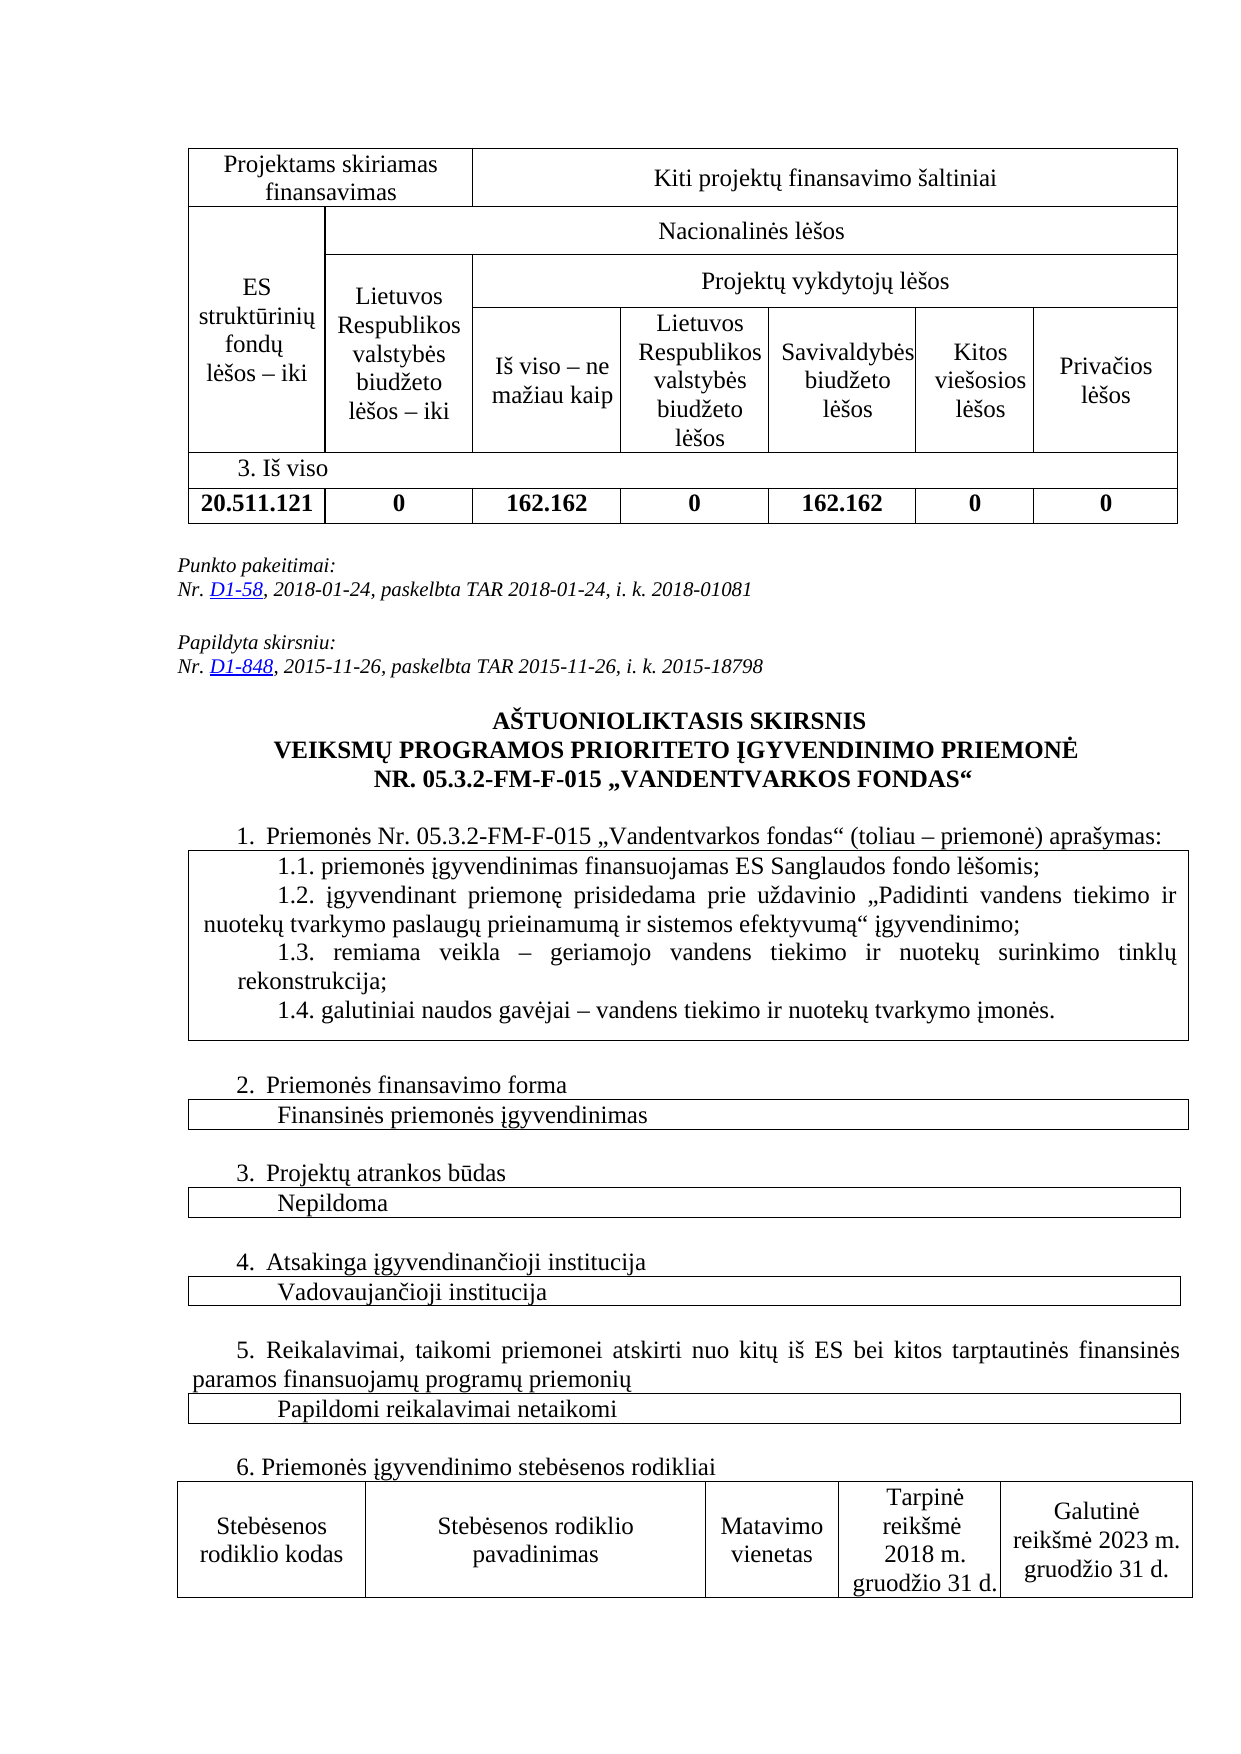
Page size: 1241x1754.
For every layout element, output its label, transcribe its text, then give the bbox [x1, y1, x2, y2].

table_cell 1.4. galutiniai naudos gavėjai – vandens tiekimo ir nuotekų tvarkymo įmonės. [189, 995, 1188, 1040]
table_cell 162.162 [473, 489, 620, 523]
table_cell 0 [916, 489, 1033, 523]
table_cell Privačios lėšos [1034, 308, 1177, 452]
table_cell 1.3. remiama veikla – geriamojo vandens tiekimo ir nuotekų surinkimo tinklų rekonstrukcija; [189, 938, 1188, 995]
text VEIKSMŲ PROGRAMOS PRIORITETO ĮGYVENDINIMO PRIEMONĖ [177, 735, 1181, 764]
text 3. Projektų atrankos būdas [236, 1158, 1181, 1187]
text AŠTUONIOLIKTASIS SKIRSNIS [177, 706, 1181, 735]
text Punkto pakeitimai: [177, 553, 1181, 577]
table_header Galutinė reikšmė 2023 m. gruodžio 31 d. [1001, 1482, 1192, 1597]
table_cell 1.2. įgyvendinant priemonę prisidedama prie uždavinio „Padidinti vandens tiekimo ir nuotekų tvarkymo paslaugų prieinamumą ir sistemos efektyvumą“ įgyvendinimo; [189, 880, 1188, 937]
text 6. Priemonės įgyvendinimo stebėsenos rodikliai [177, 1452, 1181, 1481]
table_cell 162.162 [769, 489, 915, 523]
text Nr. D1-848, 2015-11-26, paskelbta TAR 2015-11-26, i. k. 2015-18798 [177, 654, 1181, 678]
table_cell ES struktūrinių fondų lėšos – iki [189, 207, 324, 452]
table_cell Lietuvos Respublikos valstybės biudžeto lėšos [621, 308, 768, 452]
text 2. Priemonės finansavimo forma [236, 1070, 1181, 1099]
table_header Kiti projektų finansavimo šaltiniai [473, 149, 1177, 206]
text 4. Atsakinga įgyvendinančioji institucija [236, 1247, 1181, 1276]
table_header 1.1. priemonės įgyvendinimas finansuojamas ES Sanglaudos fondo lėšomis; [189, 851, 1188, 880]
table_header Tarpinė reikšmė 2018 m. gruodžio 31 d. [839, 1482, 1000, 1597]
text NR. 05.3.2-FM-F-015 „VandenTVARKOS FONDAS“ [165, 764, 1181, 793]
table_header Finansinės priemonės įgyvendinimas [189, 1100, 1188, 1129]
table_cell 0 [1034, 489, 1177, 523]
table_header Vadovaujančioji institucija [189, 1277, 1180, 1305]
text Papildyta skirsniu: [177, 629, 1181, 654]
table_cell Projektų vykdytojų lėšos [473, 255, 1177, 307]
table_cell Nacionalinės lėšos [326, 207, 1177, 253]
text 1. Priemonės Nr. 05.3.2-FM-F-015 „Vandentvarkos fondas“ (toliau – priemonė) aprašymas: [192, 821, 1181, 850]
table_header Nepildoma [189, 1188, 1180, 1217]
table_header Papildomi reikalavimai netaikomi [189, 1394, 1180, 1422]
table_header Stebėsenos rodiklio kodas [178, 1482, 365, 1597]
table_cell Kitos viešosios lėšos [916, 308, 1033, 452]
table_header Matavimo vienetas [706, 1482, 838, 1597]
table_cell Iš viso – ne mažiau kaip [473, 308, 620, 452]
table_cell 3. Iš viso [189, 453, 1177, 487]
table_header Projektams skiriamas finansavimas [189, 149, 472, 206]
table_cell 20.511.121 [189, 489, 324, 523]
text Nr. D1-58, 2018-01-24, paskelbta TAR 2018-01-24, i. k. 2018-01081 [177, 577, 1181, 601]
table_cell 0 [621, 489, 768, 523]
table_header Stebėsenos rodiklio pavadinimas [366, 1482, 705, 1597]
text 5. Reikalavimai, taikomi priemonei atskirti nuo kitų iš ES bei kitos tarptautinės finansinės paramos finansuojamų programų priemonių [192, 1335, 1181, 1393]
table_cell Savivaldybės biudžeto lėšos [769, 308, 915, 452]
table_cell 0 [326, 489, 472, 523]
table_cell Lietuvos Respublikos valstybės biudžeto lėšos – iki [326, 255, 472, 452]
